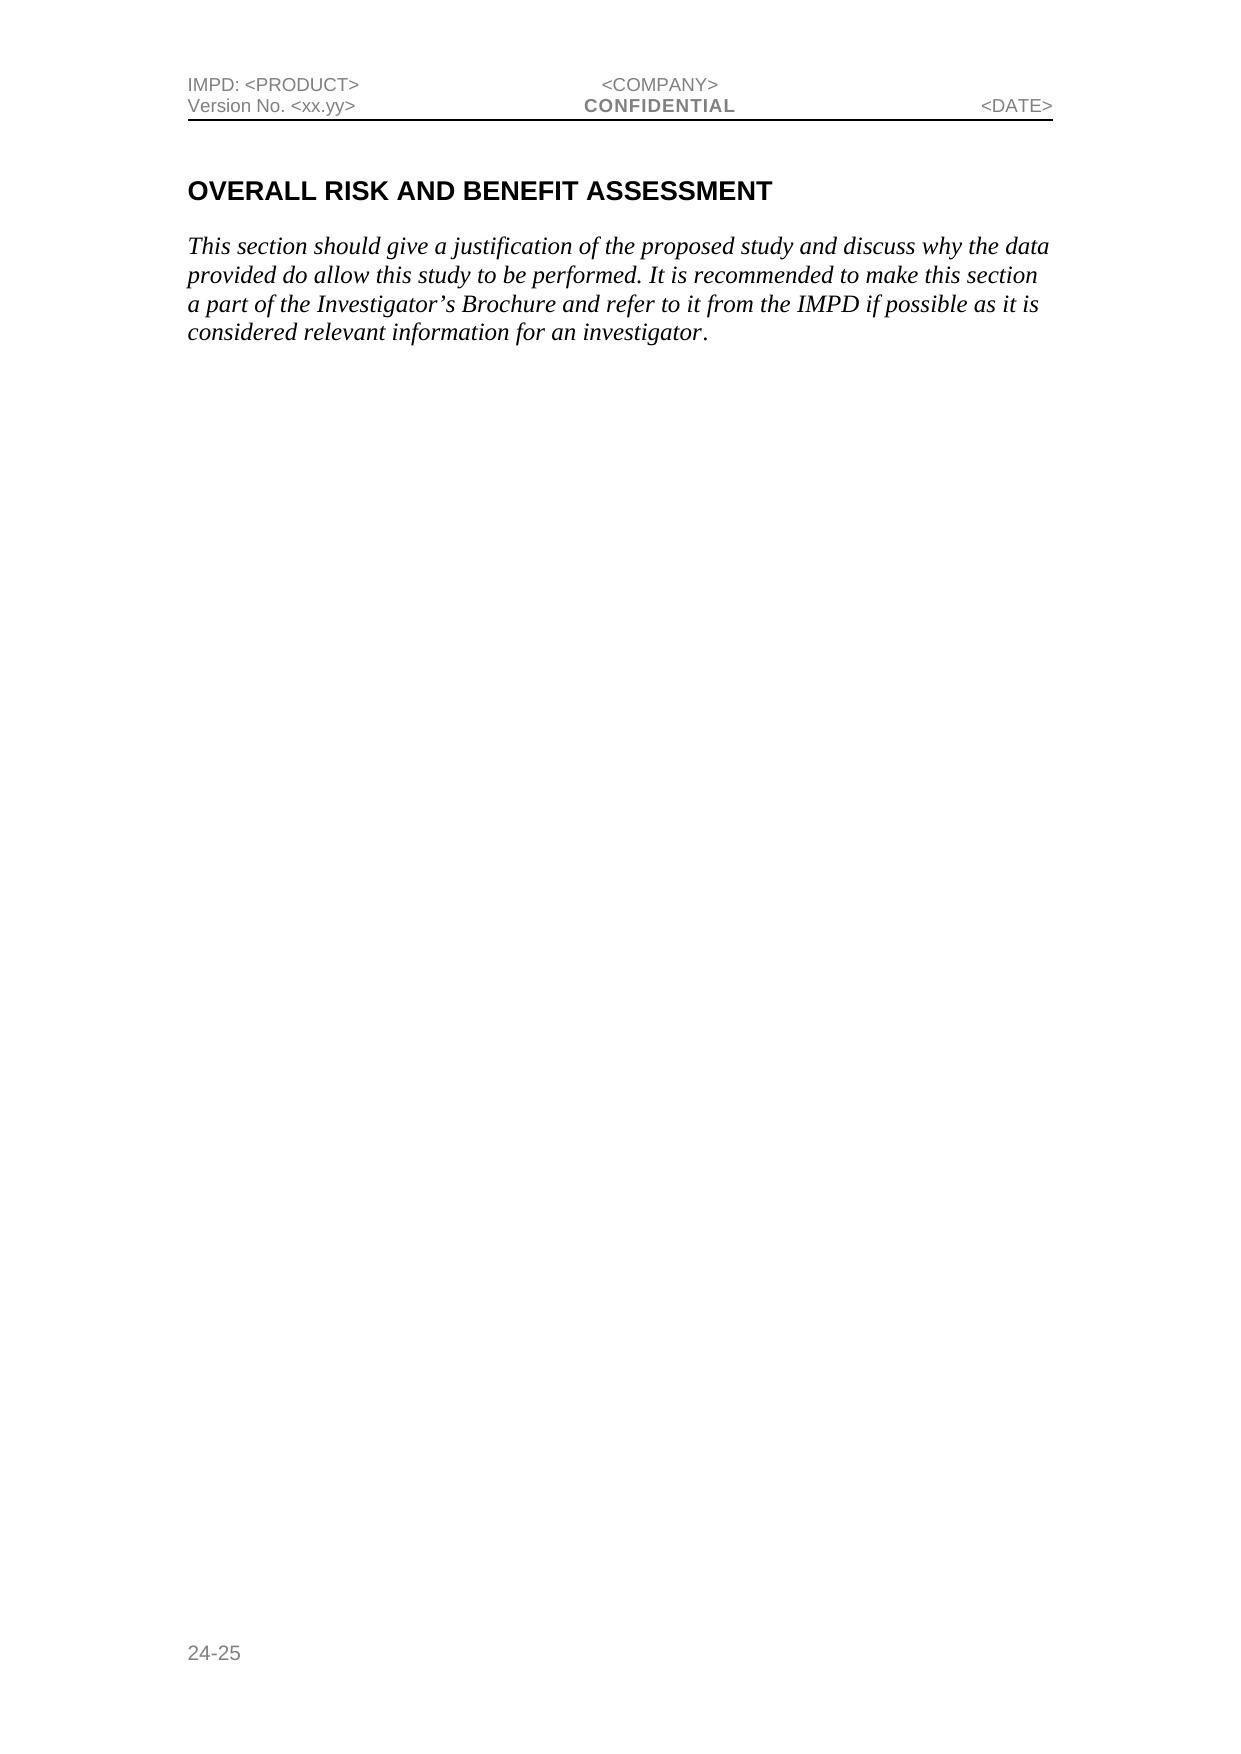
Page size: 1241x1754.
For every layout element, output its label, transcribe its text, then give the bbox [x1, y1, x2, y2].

subtitle Overall risk and benefit assessment [187, 175, 1053, 206]
text This section should give a justification of the proposed study and discuss why the data provided do allow this study to be performed. It is recommended to make this section a part of the Investigator’s Brochure and refer to it from the IMPD if possible as it is considered relevant information for an investigator. [187, 231, 1053, 346]
